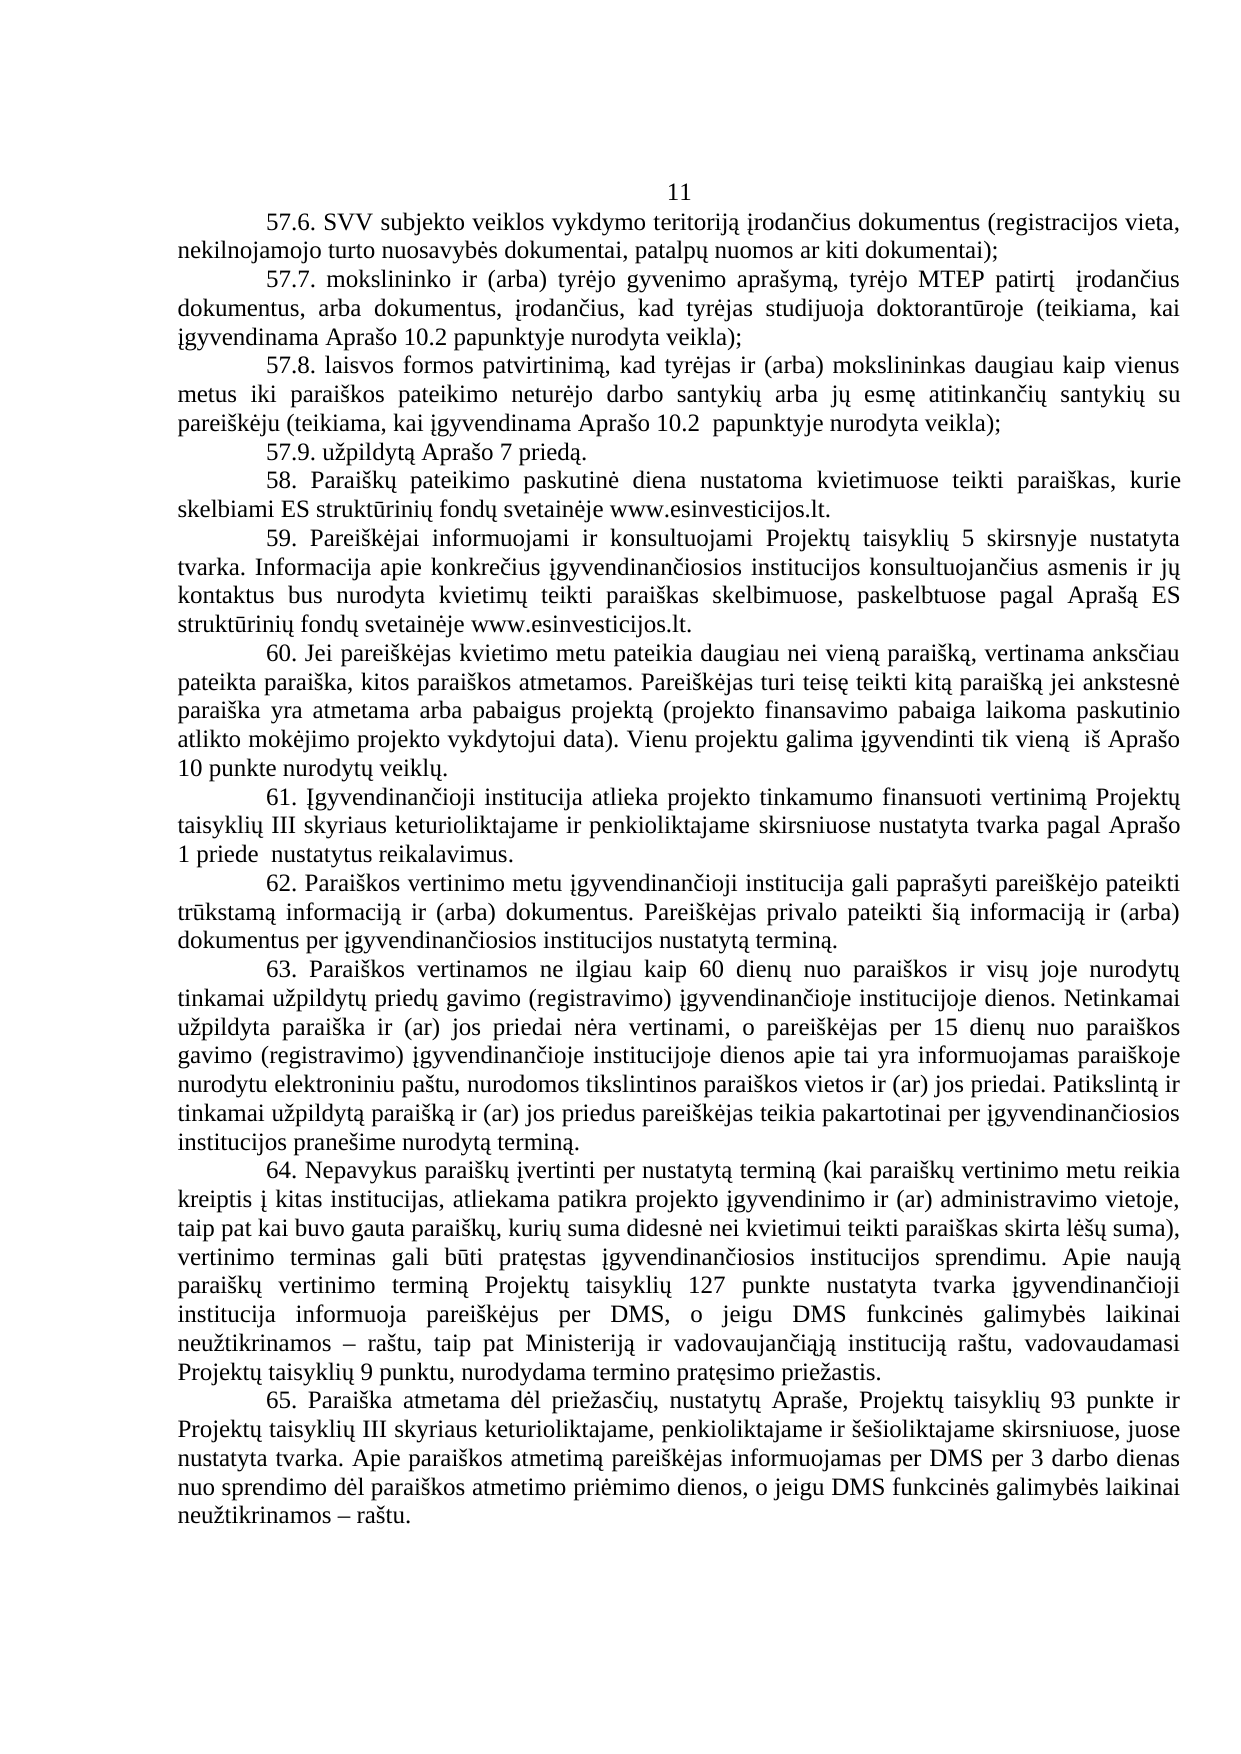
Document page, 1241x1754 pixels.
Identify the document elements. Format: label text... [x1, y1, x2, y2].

text 61. Įgyvendinančioji institucija atlieka projekto tinkamumo finansuoti vertinimą Projektų taisyklių III skyriaus keturioliktajame ir penkioliktajame skirsniuose nustatyta tvarka pagal Aprašo 1 priede nustatytus reikalavimus. [177, 782, 1181, 868]
text 65. Paraiška atmetama dėl priežasčių, nustatytų Apraše, Projektų taisyklių 93 punkte ir Projektų taisyklių III skyriaus keturioliktajame, penkioliktajame ir šešioliktajame skirsniuose, juose nustatyta tvarka. Apie paraiškos atmetimą pareiškėjas informuojamas per DMS per 3 darbo dienas nuo sprendimo dėl paraiškos atmetimo priėmimo dienos, o jeigu DMS funkcinės galimybės laikinai neužtikrinamos – raštu. [177, 1385, 1181, 1529]
text 64. Nepavykus paraiškų įvertinti per nustatytą terminą (kai paraiškų vertinimo metu reikia kreiptis į kitas institucijas, atliekama patikra projekto įgyvendinimo ir (ar) administravimo vietoje, taip pat kai buvo gauta paraiškų, kurių suma didesnė nei kvietimui teikti paraiškas skirta lėšų suma), vertinimo terminas gali būti pratęstas įgyvendinančiosios institucijos sprendimu. Apie naują paraiškų vertinimo terminą Projektų taisyklių 127 punkte nustatyta tvarka įgyvendinančioji institucija informuoja pareiškėjus per DMS, o jeigu DMS funkcinės galimybės laikinai neužtikrinamos – raštu, taip pat Ministeriją ir vadovaujančiąją instituciją raštu, vadovaudamasi Projektų taisyklių 9 punktu, nurodydama termino pratęsimo priežastis. [177, 1155, 1181, 1385]
text 57.7. mokslininko ir (arba) tyrėjo gyvenimo aprašymą, tyrėjo MTEP patirtį įrodančius dokumentus, arba dokumentus, įrodančius, kad tyrėjas studijuoja doktorantūroje (teikiama, kai įgyvendinama Aprašo 10.2 papunktyje nurodyta veikla); [177, 264, 1181, 350]
text 58. Paraiškų pateikimo paskutinė diena nustatoma kvietimuose teikti paraiškas, kurie skelbiami ES struktūrinių fondų svetainėje www.esinvesticijos.lt. [177, 465, 1181, 523]
text 57.8. laisvos formos patvirtinimą, kad tyrėjas ir (arba) mokslininkas daugiau kaip vienus metus iki paraiškos pateikimo neturėjo darbo santykių arba jų esmę atitinkančių santykių su pareiškėju (teikiama, kai įgyvendinama Aprašo 10.2 papunktyje nurodyta veikla); [177, 350, 1181, 437]
text 63. Paraiškos vertinamos ne ilgiau kaip 60 dienų nuo paraiškos ir visų joje nurodytų tinkamai užpildytų priedų gavimo (registravimo) įgyvendinančioje institucijoje dienos. Netinkamai užpildyta paraiška ir (ar) jos priedai nėra vertinami, o pareiškėjas per 15 dienų nuo paraiškos gavimo (registravimo) įgyvendinančioje institucijoje dienos apie tai yra informuojamas paraiškoje nurodytu elektroniniu paštu, nurodomos tikslintinos paraiškos vietos ir (ar) jos priedai. Patikslintą ir tinkamai užpildytą paraišką ir (ar) jos priedus pareiškėjas teikia pakartotinai per įgyvendinančiosios institucijos pranešime nurodytą terminą. [177, 954, 1181, 1155]
text 57.9. užpildytą Aprašo 7 priedą. [177, 437, 1181, 465]
text 60. Jei pareiškėjas kvietimo metu pateikia daugiau nei vieną paraišką, vertinama anksčiau pateikta paraiška, kitos paraiškos atmetamos. Pareiškėjas turi teisę teikti kitą paraišką jei ankstesnė paraiška yra atmetama arba pabaigus projektą (projekto finansavimo pabaiga laikoma paskutinio atlikto mokėjimo projekto vykdytojui data). Vienu projektu galima įgyvendinti tik vieną iš Aprašo 10 punkte nurodytų veiklų. [177, 638, 1181, 782]
text 57.6. SVV subjekto veiklos vykdymo teritoriją įrodančius dokumentus (registracijos vieta, nekilnojamojo turto nuosavybės dokumentai, patalpų nuomos ar kiti dokumentai); [177, 207, 1181, 264]
text 59. Pareiškėjai informuojami ir konsultuojami Projektų taisyklių 5 skirsnyje nustatyta tvarka. Informacija apie konkrečius įgyvendinančiosios institucijos konsultuojančius asmenis ir jų kontaktus bus nurodyta kvietimų teikti paraiškas skelbimuose, paskelbtuose pagal Aprašą ES struktūrinių fondų svetainėje www.esinvesticijos.lt. [177, 523, 1181, 638]
text 62. Paraiškos vertinimo metu įgyvendinančioji institucija gali paprašyti pareiškėjo pateikti trūkstamą informaciją ir (arba) dokumentus. Pareiškėjas privalo pateikti šią informaciją ir (arba) dokumentus per įgyvendinančiosios institucijos nustatytą terminą. [177, 868, 1181, 954]
